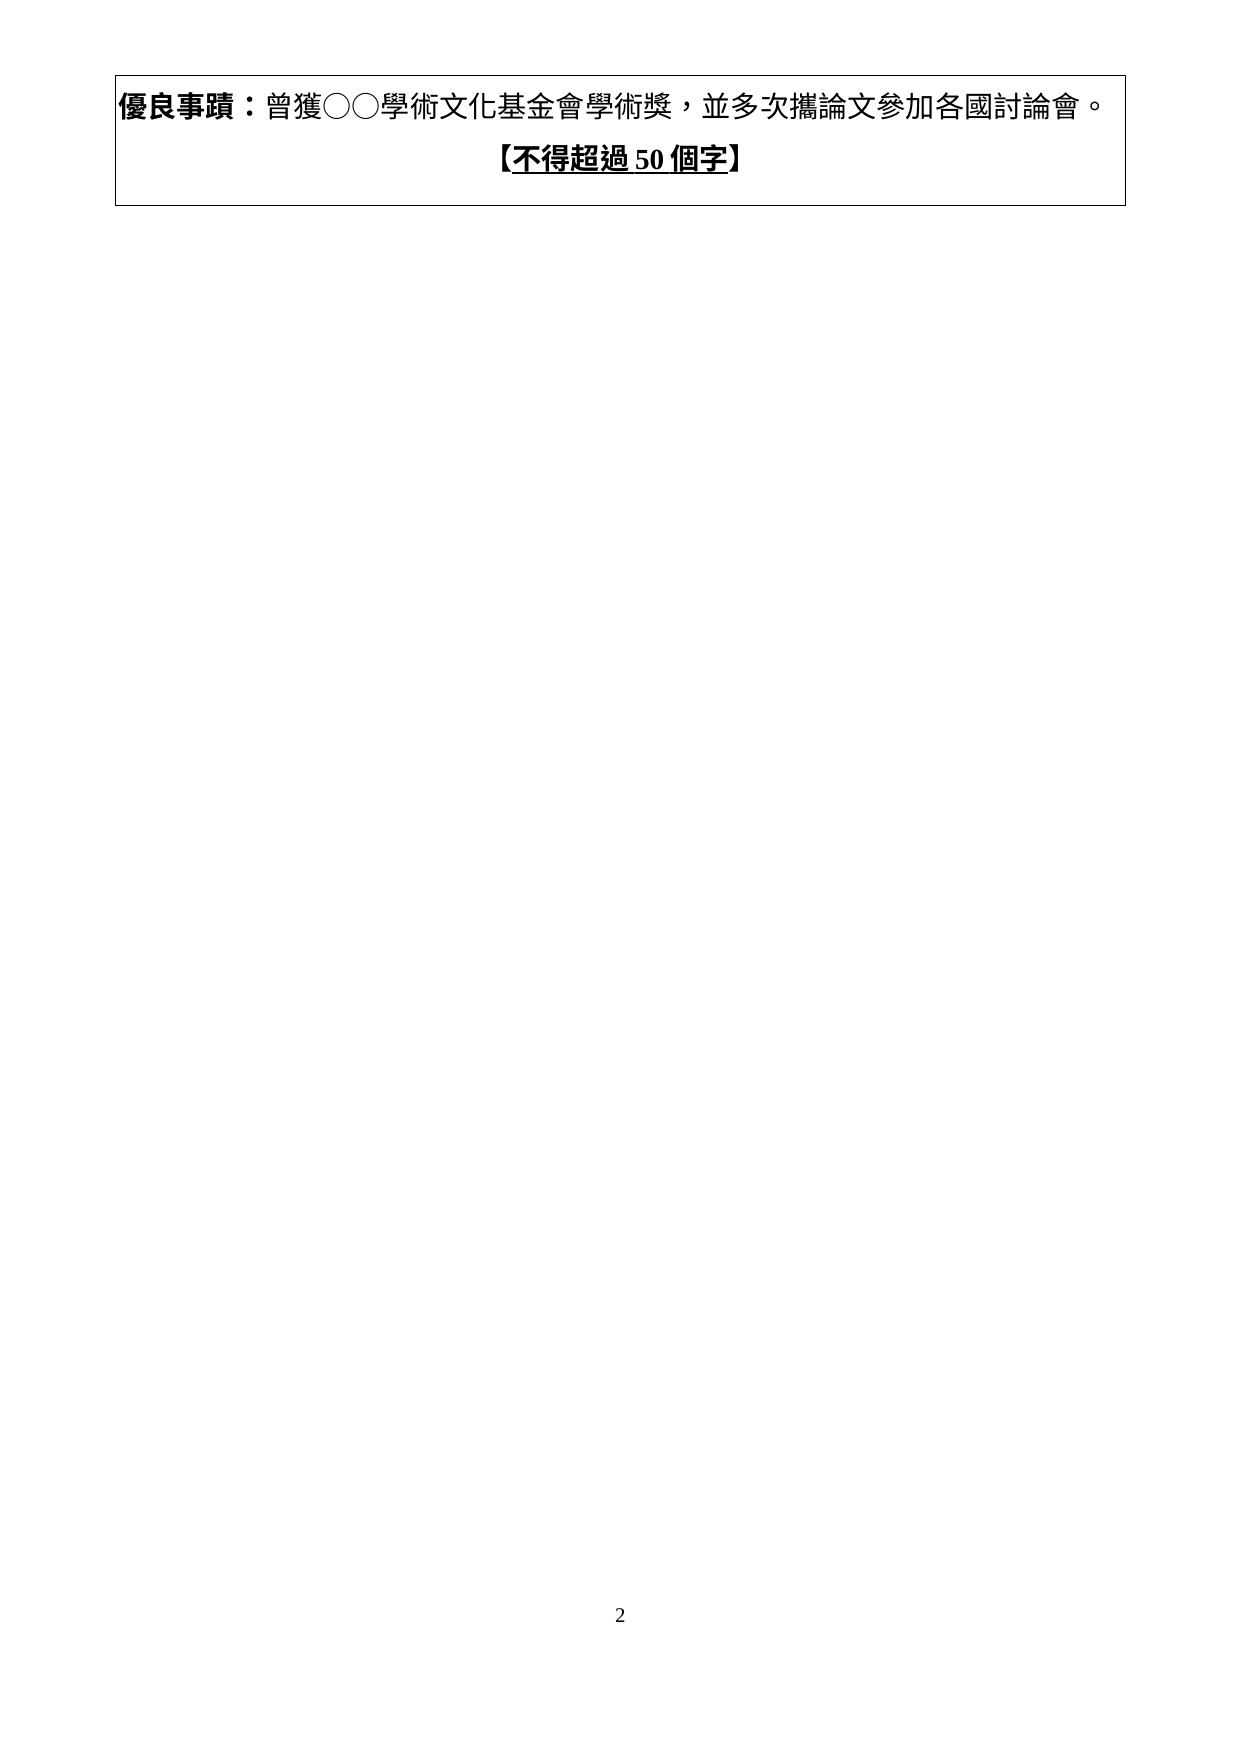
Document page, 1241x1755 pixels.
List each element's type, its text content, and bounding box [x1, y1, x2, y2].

table_cell 優良事蹟：曾獲○○學術文化基金會學術獎，並多次攜論文參加各國討論會。 【不得超過50個字】 [116, 76, 1125, 205]
